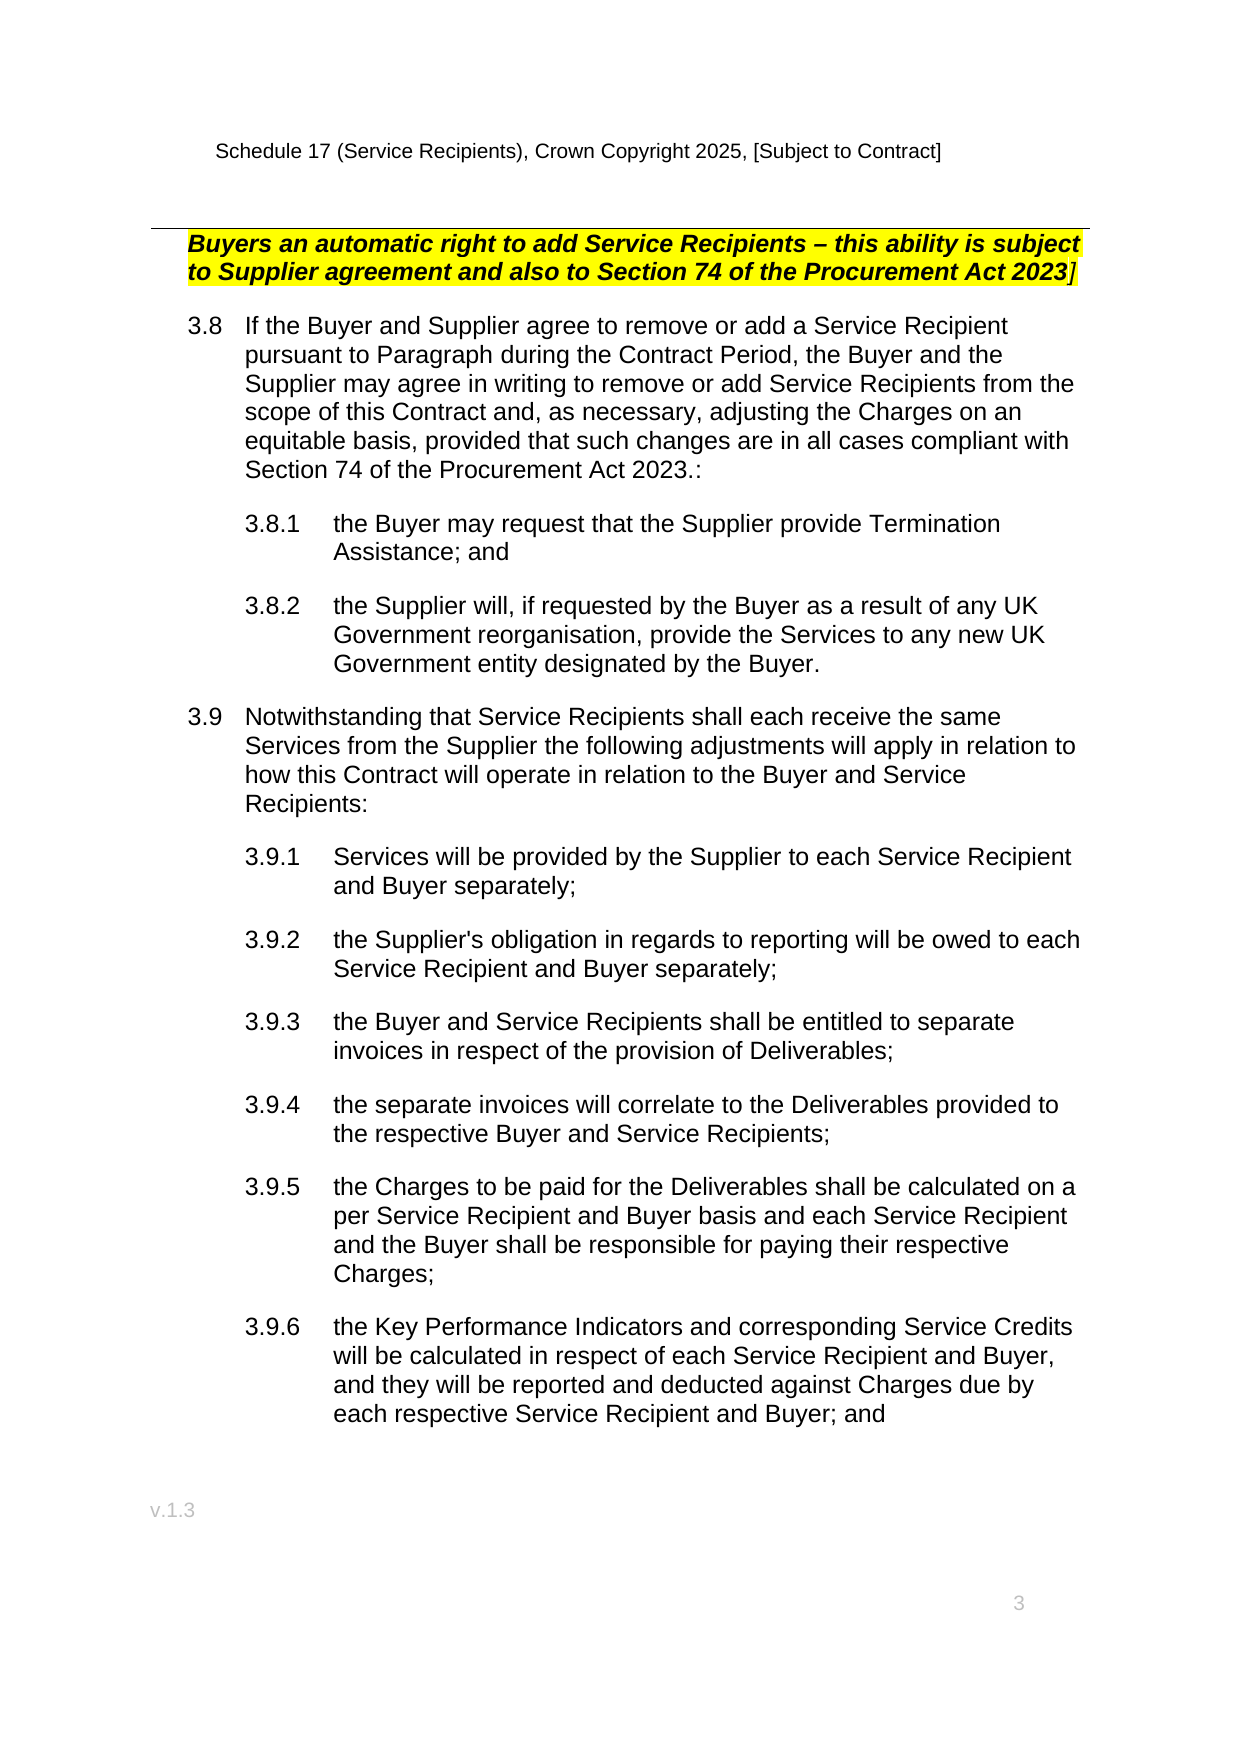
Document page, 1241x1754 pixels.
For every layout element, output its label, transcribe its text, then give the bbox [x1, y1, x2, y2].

list If the Buyer and Supplier agree to remove or add a Service Recipient pursuant to Paragraph 3.7.3: [187, 311, 1090, 483]
list the Buyer and Service Recipients shall be entitled to separate invoices in respect of the provision of Deliverables; [244, 1007, 1090, 1065]
text [Guidance: Buyers should note that paragraph 3.7.3 does not give Buyers an automatic right to add Service Recipients – this ability is subject to Supplier agreement and also to Section 74 of the Procurement Act 2023] [187, 228, 1090, 286]
list the Charges to be paid for the Deliverables shall be calculated on a per Service Recipient and Buyer basis and each Service Recipient and the Buyer shall be responsible for paying their respective Charges; [244, 1172, 1090, 1287]
list the separate invoices will correlate to the Deliverables provided to the respective Buyer and Service Recipients; [244, 1090, 1090, 1147]
list the Key Performance Indicators and corresponding Service Credits will be calculated in respect of each Service Recipient and Buyer, and they will be reported and deducted against Charges due by each respective Service Recipient and Buyer; and [244, 1312, 1090, 1427]
list Notwithstanding that Service Recipients shall each receive the same Services from the Supplier the following adjustments will apply in relation to how this Contract will operate in relation to the Buyer and Service Recipients: [187, 702, 1090, 817]
list Services will be provided by the Supplier to each Service Recipient and Buyer separately; [244, 842, 1090, 900]
list the Supplier will, if requested by the Buyer as a result of any UK Government reorganisation, provide the Services to any new UK Government entity designated by the Buyer. [244, 591, 1090, 677]
list the Buyer may request that the Supplier provide Termination Assistance; and [244, 508, 1090, 566]
list the Supplier's obligation in regards to reporting will be owed to each Service Recipient and Buyer separately; [244, 925, 1090, 982]
